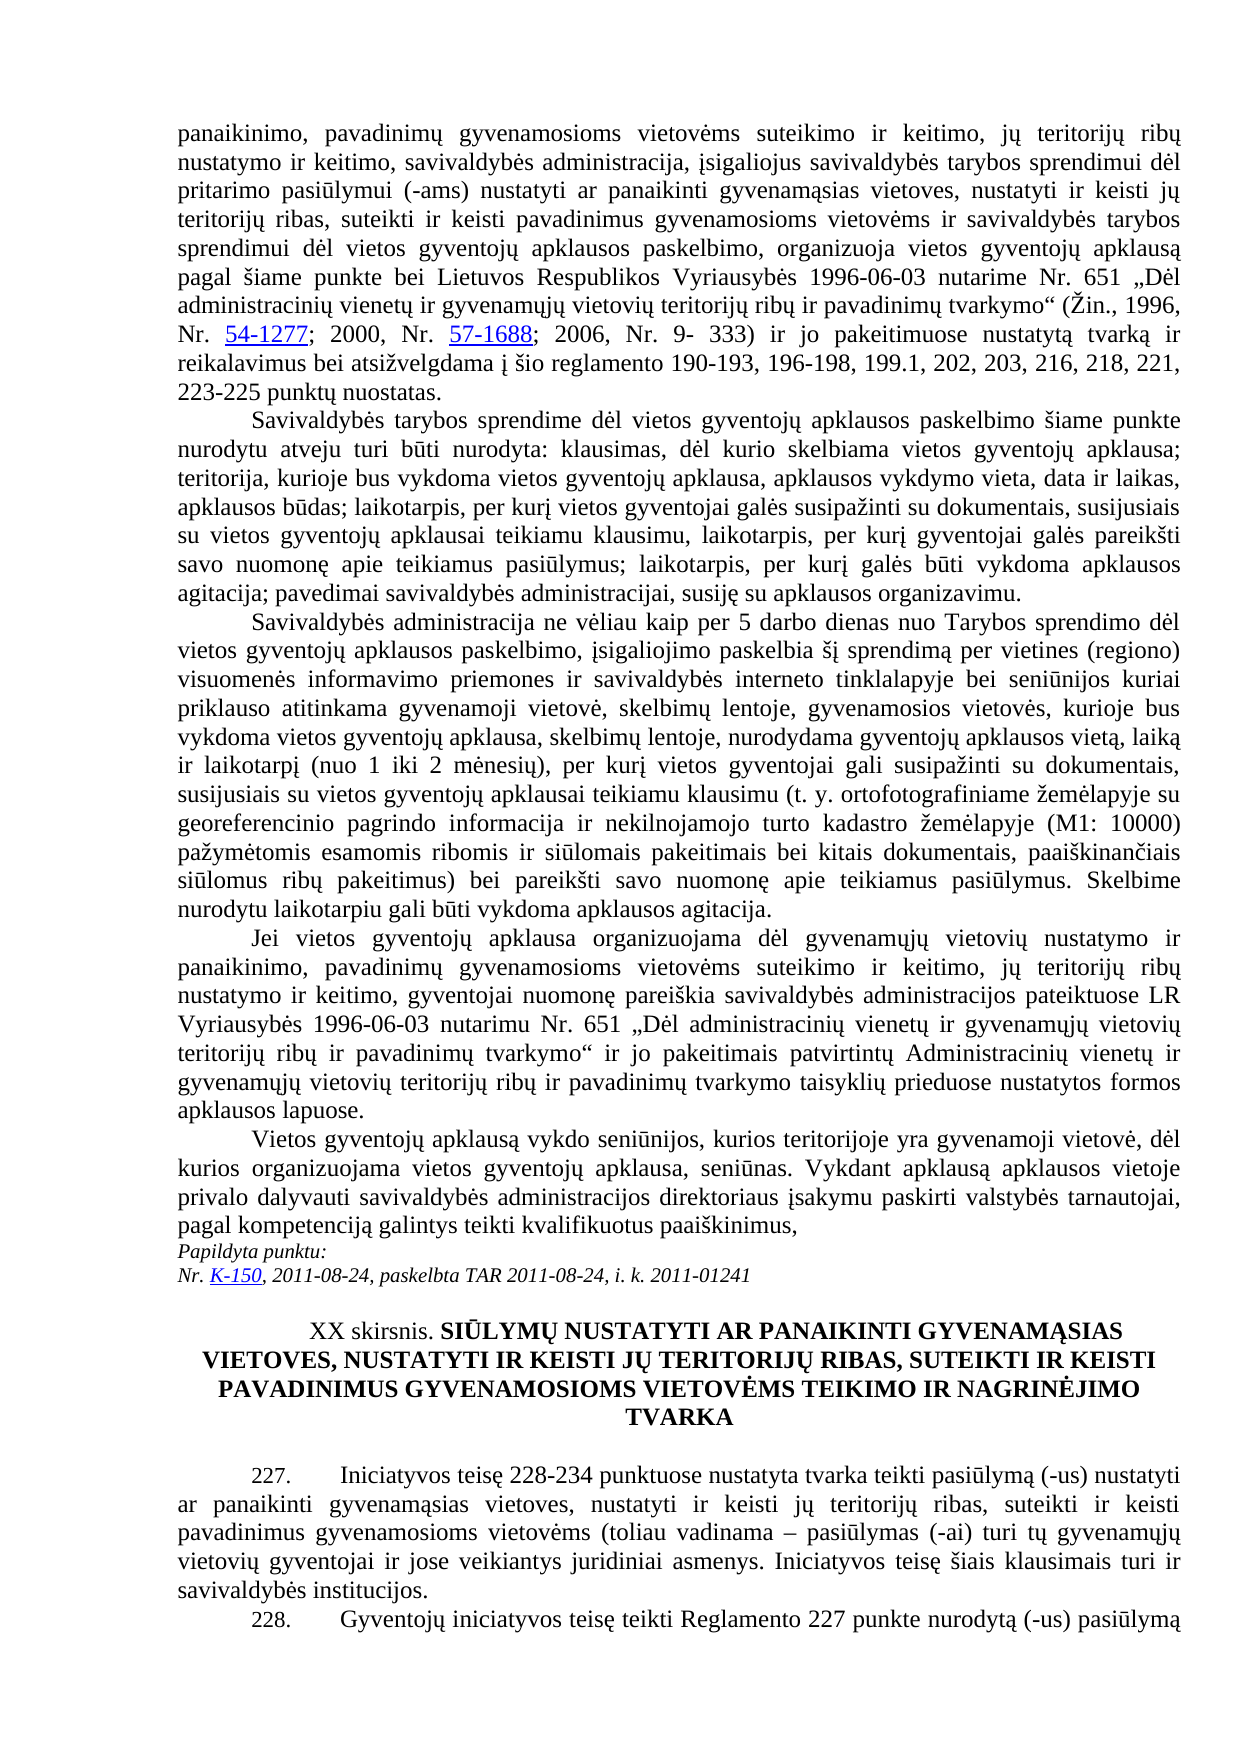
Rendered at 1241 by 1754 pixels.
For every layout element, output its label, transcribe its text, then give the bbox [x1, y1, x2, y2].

text panaikinimo, pavadinimų gyvenamosioms vietovėms suteikimo ir keitimo, jų teritorijų ribų nustatymo ir keitimo, savivaldybės administracija, įsigaliojus savivaldybės tarybos sprendimui dėl pritarimo pasiūlymui (-ams) nustatyti ar panaikinti gyvenamąsias vietoves, nustatyti ir keisti jų teritorijų ribas, suteikti ir keisti pavadinimus gyvenamosioms vietovėms ir savivaldybės tarybos sprendimui dėl vietos gyventojų apklausos paskelbimo, organizuoja vietos gyventojų apklausą pagal šiame punkte bei Lietuvos Respublikos Vyriausybės 1996-06-03 nutarime Nr. 651 „Dėl administracinių vienetų ir gyvenamųjų vietovių teritorijų ribų ir pavadinimų tvarkymo“ (Žin., 1996, Nr. 54-1277; 2000, Nr. 57-1688; 2006, Nr. 9- 333) ir jo pakeitimuose nustatytą tvarką ir reikalavimus bei atsižvelgdama į šio reglamento 190-193, 196-198, 199.1, 202, 203, 216, 218, 221, 223-225 punktų nuostatas. [177, 118, 1181, 406]
text Nr. K-150, 2011-08-24, paskelbta TAR 2011-08-24, i. k. 2011-01241 [177, 1263, 1181, 1287]
text Savivaldybės administracija ne vėliau kaip per 5 darbo dienas nuo Tarybos sprendimo dėl vietos gyventojų apklausos paskelbimo, įsigaliojimo paskelbia šį sprendimą per vietines (regiono) visuomenės informavimo priemones ir savivaldybės interneto tinklalapyje bei seniūnijos kuriai priklauso atitinkama gyvenamoji vietovė, skelbimų lentoje, gyvenamosios vietovės, kurioje bus vykdoma vietos gyventojų apklausa, skelbimų lentoje, nurodydama gyventojų apklausos vietą, laiką ir laikotarpį (nuo 1 iki 2 mėnesių), per kurį vietos gyventojai gali susipažinti su dokumentais, susijusiais su vietos gyventojų apklausai teikiamu klausimu (t. y. ortofotografiniame žemėlapyje su georeferencinio pagrindo informacija ir nekilnojamojo turto kadastro žemėlapyje (M1: 10000) pažymėtomis esamomis ribomis ir siūlomais pakeitimais bei kitais dokumentais, paaiškinančiais siūlomus ribų pakeitimus) bei pareikšti savo nuomonę apie teikiamus pasiūlymus. Skelbime nurodytu laikotarpiu gali būti vykdoma apklausos agitacija. [177, 607, 1181, 923]
text Savivaldybės tarybos sprendime dėl vietos gyventojų apklausos paskelbimo šiame punkte nurodytu atveju turi būti nurodyta: klausimas, dėl kurio skelbiama vietos gyventojų apklausa; teritorija, kurioje bus vykdoma vietos gyventojų apklausa, apklausos vykdymo vieta, data ir laikas, apklausos būdas; laikotarpis, per kurį vietos gyventojai galės susipažinti su dokumentais, susijusiais su vietos gyventojų apklausai teikiamu klausimu, laikotarpis, per kurį gyventojai galės pareikšti savo nuomonę apie teikiamus pasiūlymus; laikotarpis, per kurį galės būti vykdoma apklausos agitacija; pavedimai savivaldybės administracijai, susiję su apklausos organizavimu. [177, 406, 1181, 607]
text XX skirsnis. SIŪLYMŲ NUSTATYTI AR PANAIKINTI GYVENAMĄSIAS VIETOVES, NUSTATYTI IR KEISTI JŲ TERITORIJŲ RIBAS, SUTEIKTI IR KEISTI PAVADINIMUS GYVENAMOSIOMS VIETOVĖMS TEIKIMO IR NAGRINĖJIMO TVARKA [177, 1316, 1181, 1431]
text 228. Gyventojų iniciatyvos teisę teikti Reglamento 227 punkte nurodytą (-us) pasiūlymą [177, 1604, 1181, 1632]
text Vietos gyventojų apklausą vykdo seniūnijos, kurios teritorijoje yra gyvenamoji vietovė, dėl kurios organizuojama vietos gyventojų apklausa, seniūnas. Vykdant apklausą apklausos vietoje privalo dalyvauti savivaldybės administracijos direktoriaus įsakymu paskirti valstybės tarnautojai, pagal kompetenciją galintys teikti kvalifikuotus paaiškinimus, [177, 1124, 1181, 1239]
text Papildyta punktu: [177, 1239, 1181, 1263]
text 227. Iniciatyvos teisę 228-234 punktuose nustatyta tvarka teikti pasiūlymą (-us) nustatyti ar panaikinti gyvenamąsias vietoves, nustatyti ir keisti jų teritorijų ribas, suteikti ir keisti pavadinimus gyvenamosioms vietovėms (toliau vadinama – pasiūlymas (-ai) turi tų gyvenamųjų vietovių gyventojai ir jose veikiantys juridiniai asmenys. Iniciatyvos teisę šiais klausimais turi ir savivaldybės institucijos. [177, 1460, 1181, 1604]
text Jei vietos gyventojų apklausa organizuojama dėl gyvenamųjų vietovių nustatymo ir panaikinimo, pavadinimų gyvenamosioms vietovėms suteikimo ir keitimo, jų teritorijų ribų nustatymo ir keitimo, gyventojai nuomonę pareiškia savivaldybės administracijos pateiktuose LR Vyriausybės 1996-06-03 nutarimu Nr. 651 „Dėl administracinių vienetų ir gyvenamųjų vietovių teritorijų ribų ir pavadinimų tvarkymo“ ir jo pakeitimais patvirtintų Administracinių vienetų ir gyvenamųjų vietovių teritorijų ribų ir pavadinimų tvarkymo taisyklių prieduose nustatytos formos apklausos lapuose. [177, 923, 1181, 1124]
